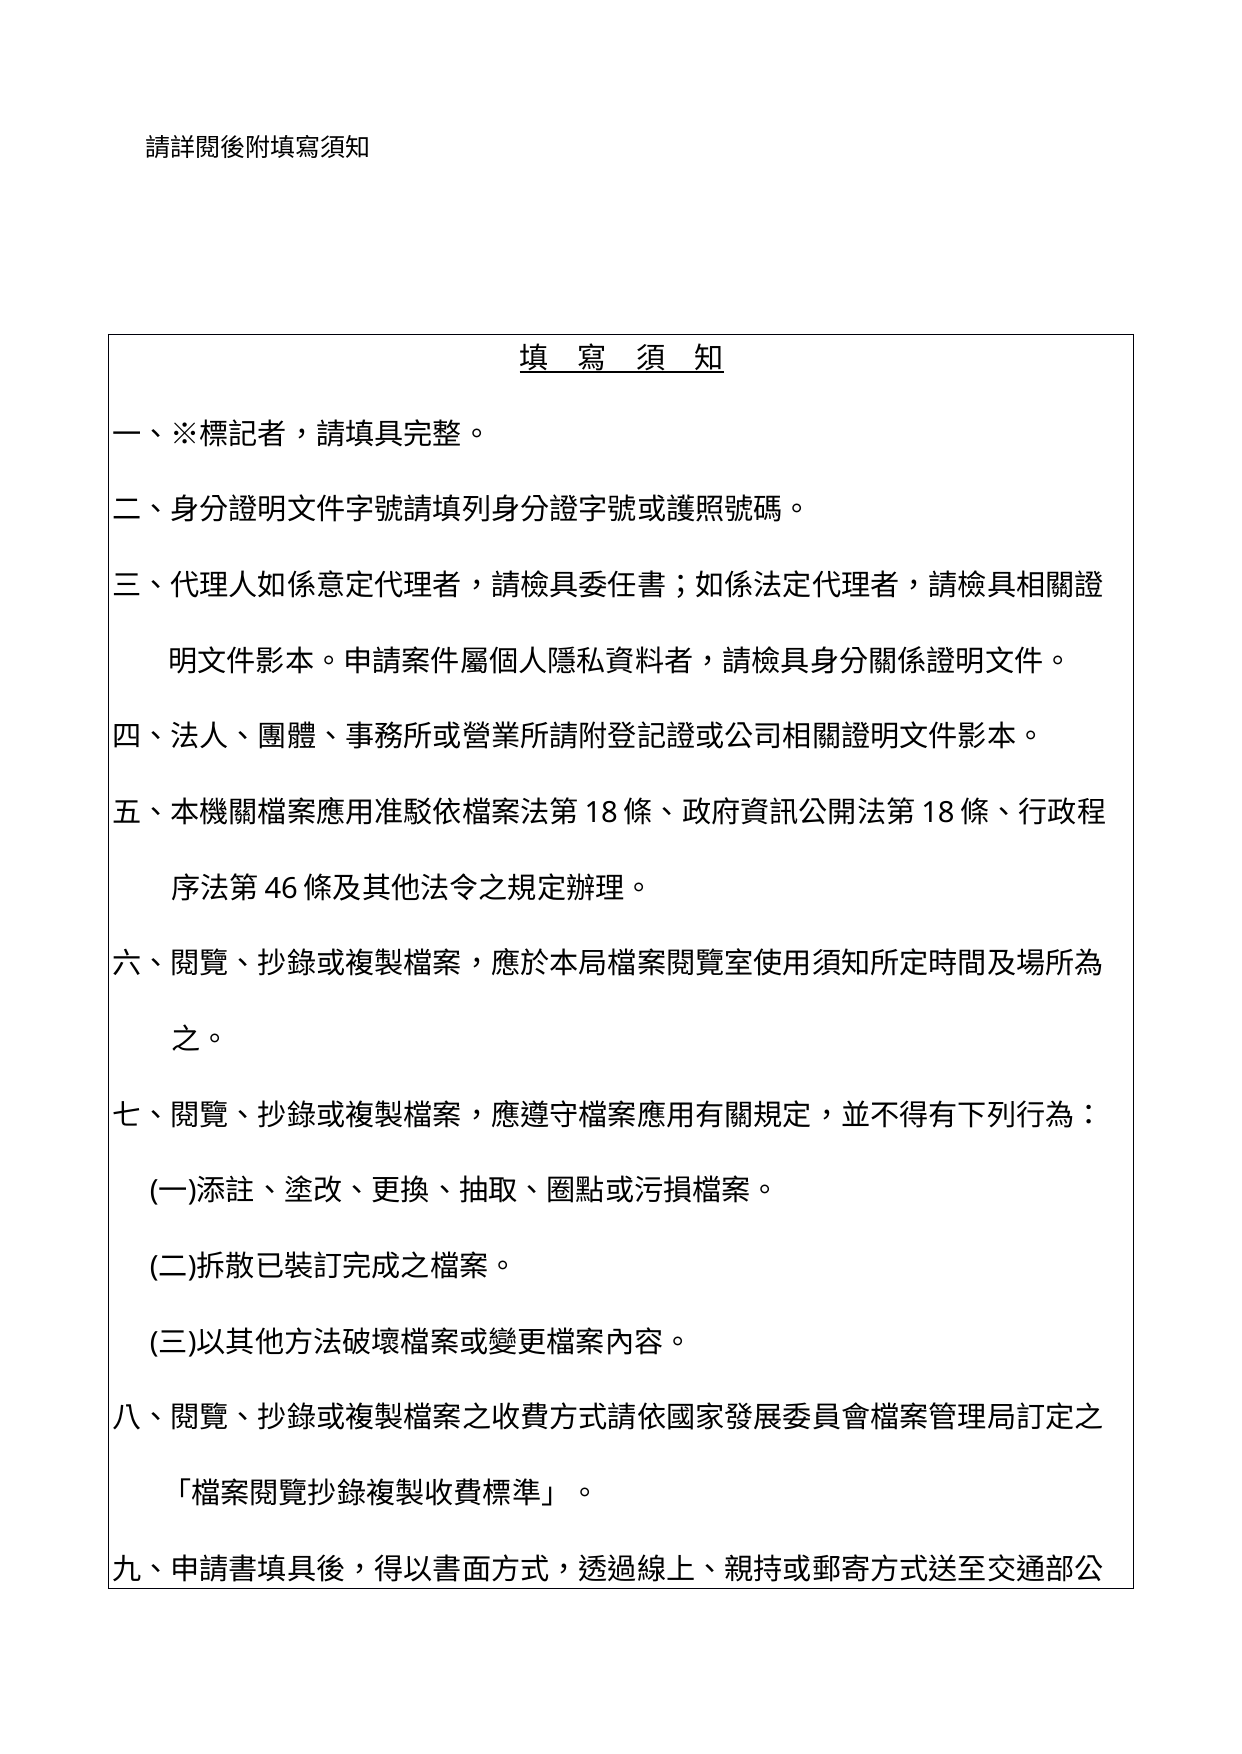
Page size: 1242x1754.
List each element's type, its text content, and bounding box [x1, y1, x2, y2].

text 請詳閱後附填寫須知 [106, 127, 1136, 163]
table_header 填 寫 須 知 一、※標記者，請填具完整。 二、身分證明文件字號請填列身分證字號或護照號碼。 三、代理人如係意定代理者，請檢具委任書；如係法定代理者，請檢具相關證明文件影本。申請案件屬個人隱私資料者，請檢具身分關係證明文件。 四、法人、團體、事務所或營業所請附登記證或公司相關證明文件影本。 五、本機關檔案應用准駁依檔案法第18條、政府資訊公開法第18條、行政程序法第46條及其他法令之規定辦理。 六、閱覽、抄錄或複製檔案，應於本局檔案閱覽室使用須知所定時間及場所為之。 七、閱覽、抄錄或複製檔案，應遵守檔案應用有關規定，並不得有下列行為： (一)添註、塗改、更換、抽取、圈點或污損檔案。 (二)拆散已裝訂完成之檔案。 (三)以其他方法破壞檔案或變更檔案內容。 八、閱覽、抄錄或複製檔案之收費方式請依國家發展委員會檔案管理局訂定之「檔案閱覽抄錄複製收費標準」。 九、申請書填具後，得以書面方式，透過線上、親持或郵寄方式送至交通部公 [109, 335, 1133, 1587]
